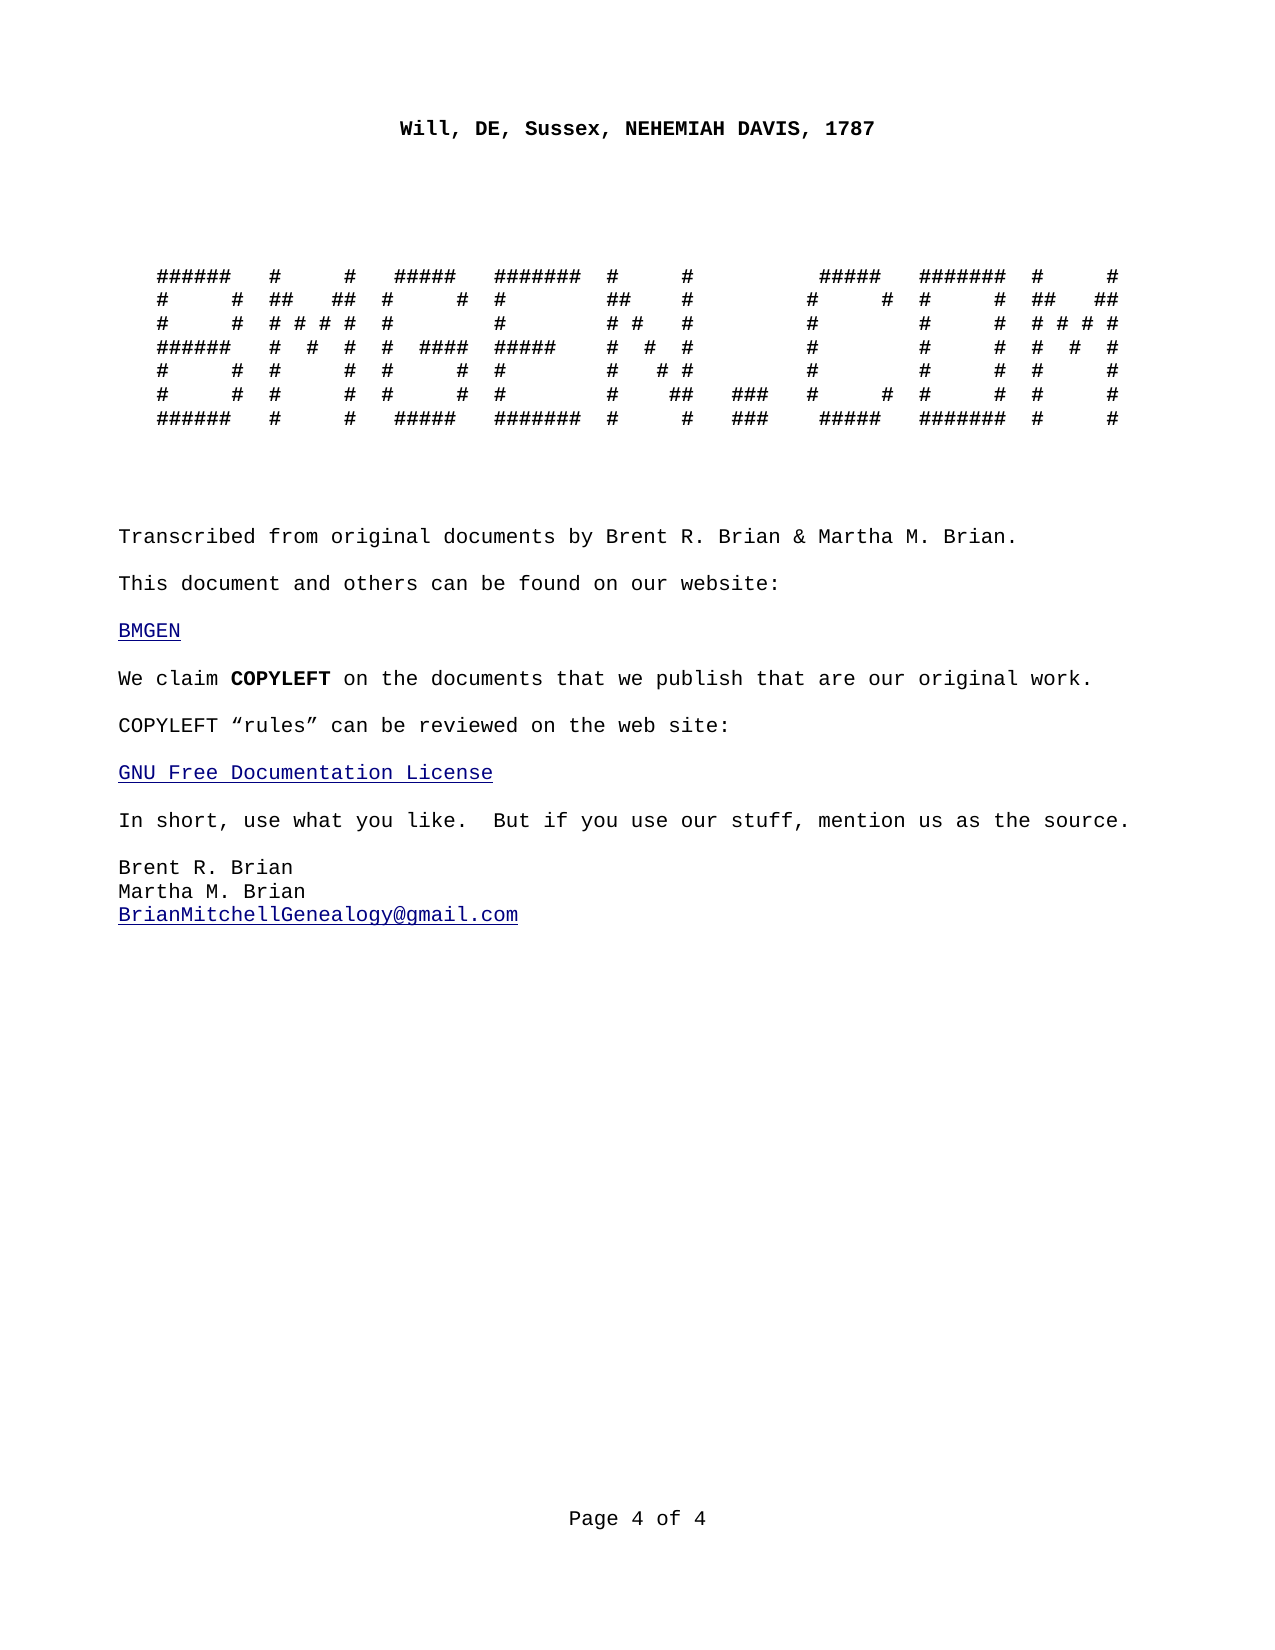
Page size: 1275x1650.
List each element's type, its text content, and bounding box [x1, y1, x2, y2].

text ###### # # # # #### ##### # # # # # # # # # [118, 337, 1157, 360]
text This document and others can be found on our website: [118, 573, 1157, 597]
text BMGEN [118, 621, 1157, 644]
text # # # # # # # # # # # # # # # # # # [118, 313, 1157, 337]
text GNU Free Documentation License [118, 762, 1157, 786]
text Brent R. Brian [118, 857, 1157, 881]
text We claim COPYLEFT on the documents that we publish that are our original work. [118, 668, 1157, 691]
text In short, use what you like. But if you use our stuff, mention us as the source. [118, 810, 1157, 833]
text Transcribed from original documents by Brent R. Brian & Martha M. Brian. [118, 526, 1157, 549]
text # # # # # # # # # # # # # # # [118, 360, 1157, 384]
text BrianMitchellGenealogy@gmail.com [118, 904, 1157, 928]
text # # ## ## # # # ## # # # # # ## ## [118, 289, 1157, 313]
text Martha M. Brian [118, 881, 1157, 904]
text ###### # # ##### ####### # # ##### ####### # # [118, 266, 1157, 289]
text ###### # # ##### ####### # # ### ##### ####### # # [118, 408, 1157, 431]
text COPYLEFT “rules” can be reviewed on the web site: [118, 715, 1157, 739]
text # # # # # # # # ## ### # # # # # # [118, 384, 1157, 408]
